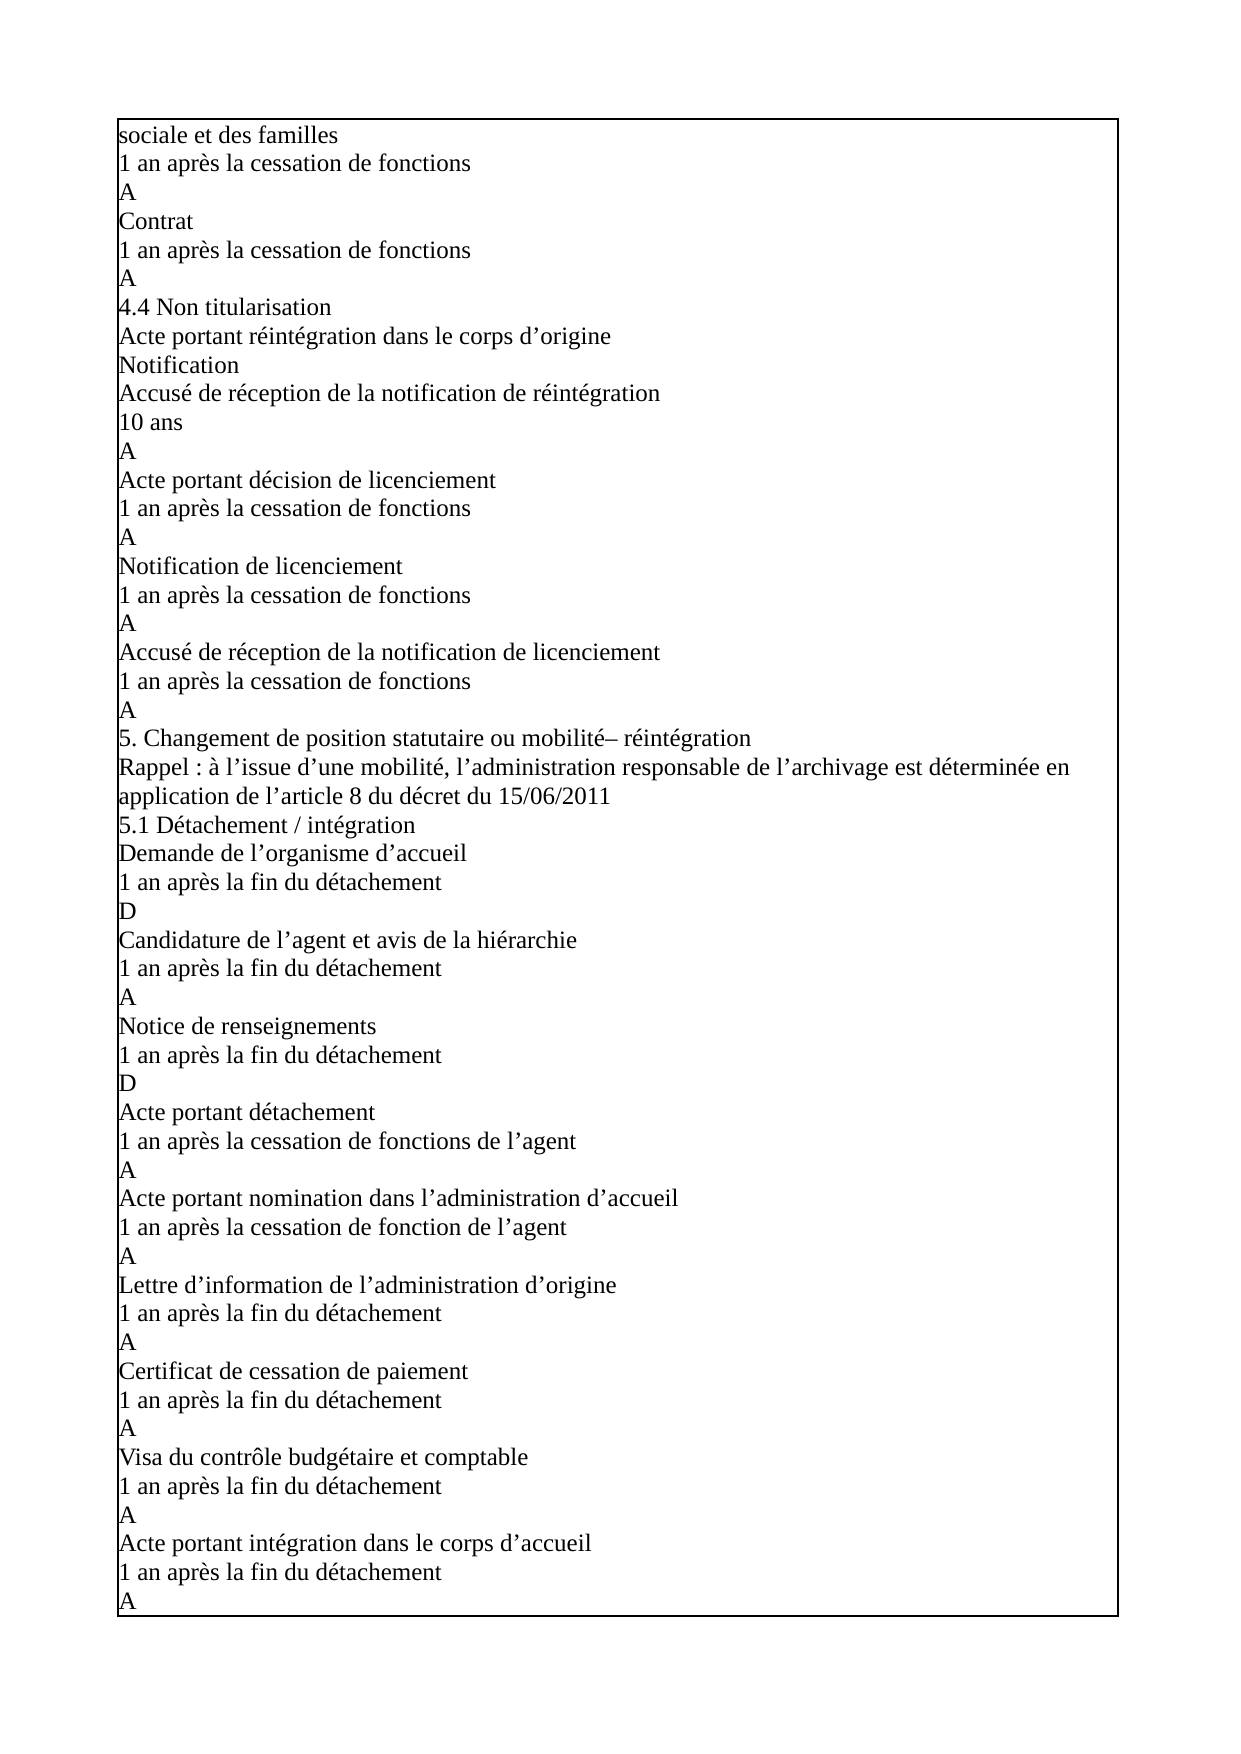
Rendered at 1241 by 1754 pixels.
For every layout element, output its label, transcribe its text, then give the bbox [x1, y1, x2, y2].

table_header sociale et des familles 1 an après la cessation de fonctions A Contrat 1 an après la cessation de fonctions A 4.4 Non titularisation Acte portant réintégration dans le corps d’origine Notification Accusé de réception de la notification de réintégration 10 ans A Acte portant décision de licenciement 1 an après la cessation de fonctions A Notification de licenciement 1 an après la cessation de fonctions A Accusé de réception de la notification de licenciement 1 an après la cessation de fonctions A 5. Changement de position statutaire ou mobilité– réintégration Rappel : à l’issue d’une mobilité, l’administration responsable de l’archivage est déterminée en application de l’article 8 du décret du 15/06/2011 5.1 Détachement / intégration Demande de l’organisme d’accueil 1 an après la fin du détachement D Candidature de l’agent et avis de la hiérarchie 1 an après la fin du détachement A Notice de renseignements 1 an après la fin du détachement D Acte portant détachement 1 an après la cessation de fonctions de l’agent A Acte portant nomination dans l’administration d’accueil 1 an après la cessation de fonction de l’agent A Lettre d’information de l’administration d’origine 1 an après la fin du détachement A Certificat de cessation de paiement 1 an après la fin du détachement A Visa du contrôle budgétaire et comptable 1 an après la fin du détachement A Acte portant intégration dans le corps d’accueil 1 an après la fin du détachement A [119, 120, 1117, 1615]
